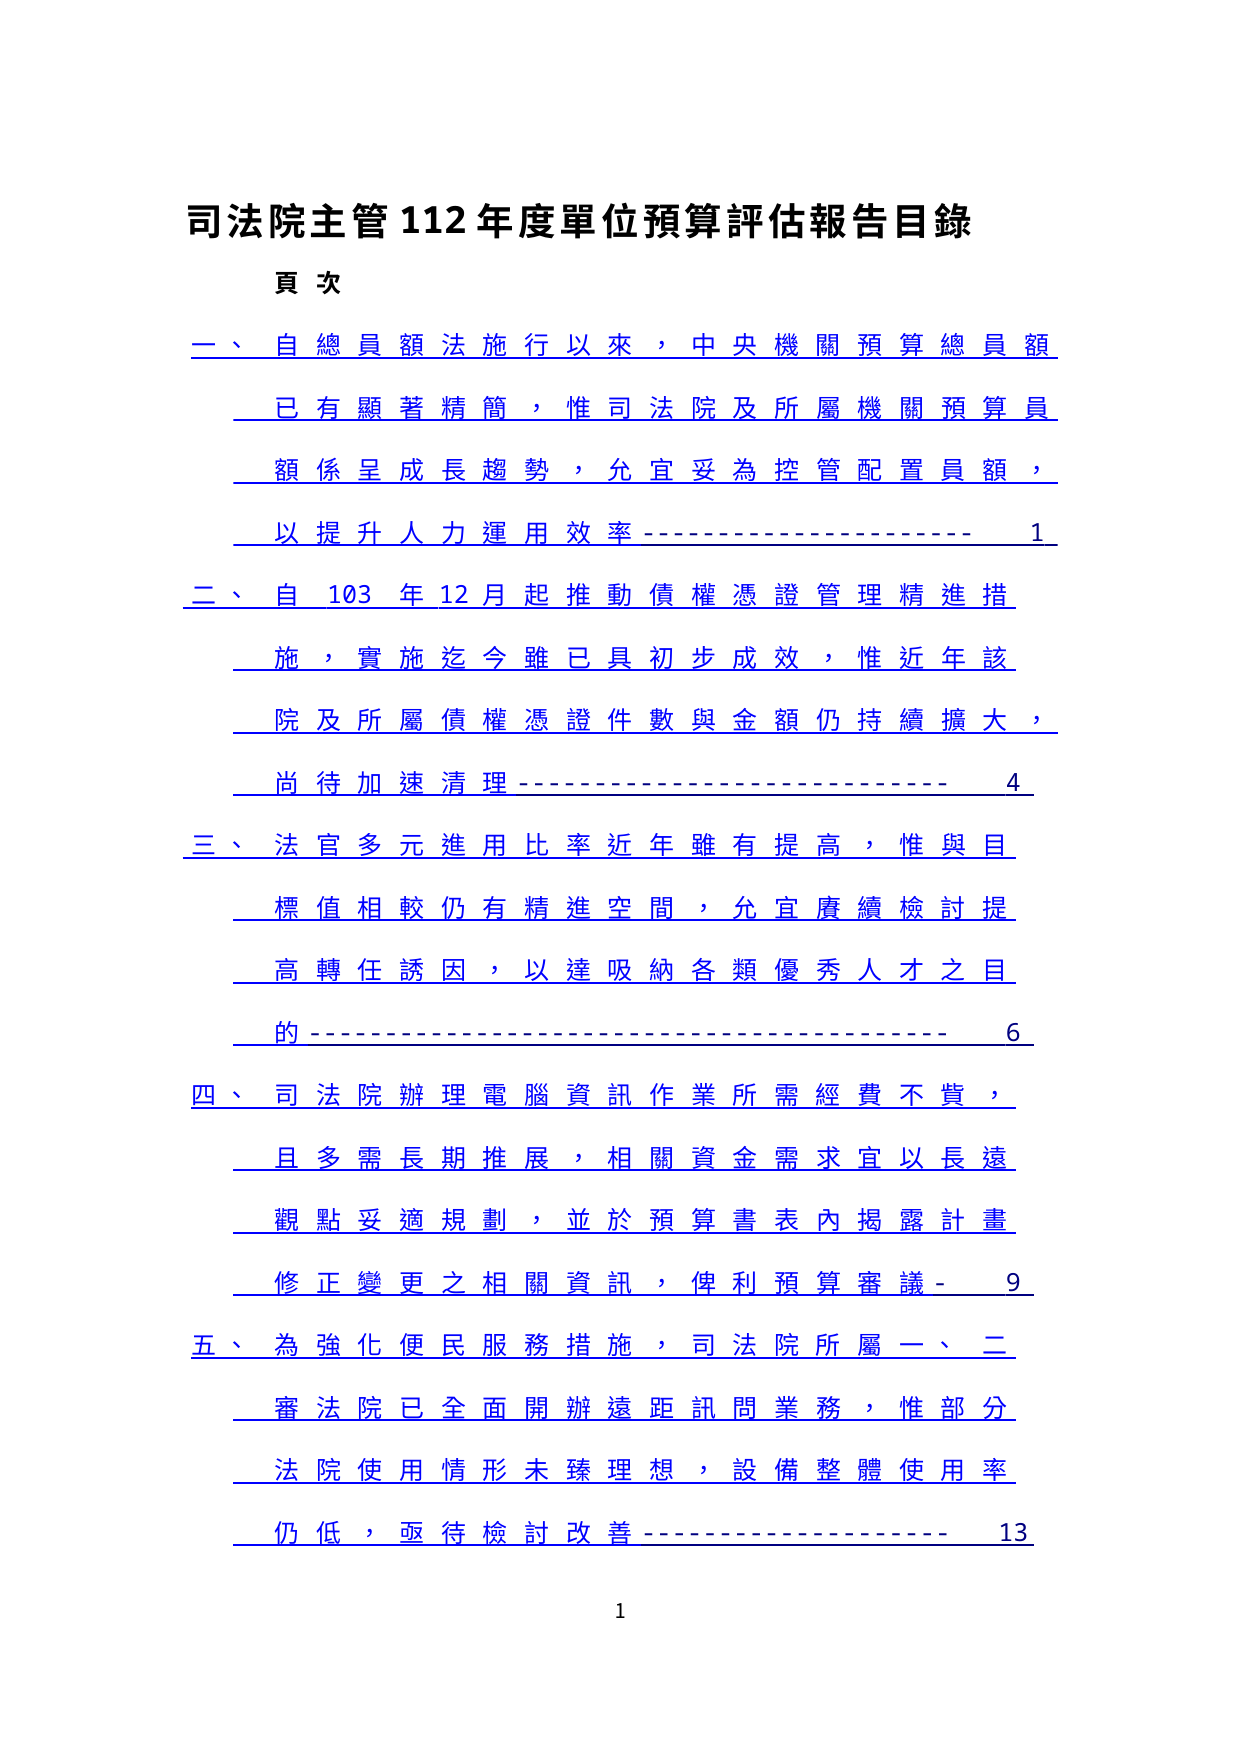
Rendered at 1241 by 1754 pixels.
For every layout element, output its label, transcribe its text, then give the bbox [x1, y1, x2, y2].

text 二、自103年12月起推動債權憑證管理精進措施，實施迄今雖已具初步成效，惟近年該院及所屬債權憑證件數與金額仍持續擴大，尚待加速清理 4 [183, 552, 1034, 802]
text 五、為強化便民服務措施，司法院所屬一、二審法院已全面開辦遠距訊問業務，惟部分法院使用情形未臻理想，設備整體使用率仍低，亟待檢討改善 13 [183, 1302, 1034, 1552]
text 三、法官多元進用比率近年雖有提高，惟與目標值相較仍有精進空間，允宜賡續檢討提高轉任誘因，以達吸納各類優秀人才之目的 6 [183, 802, 1034, 1052]
text 司法院主管112年度單位預算評估報告目錄 頁次 [183, 177, 1072, 302]
text 一、自總員額法施行以來，中央機關預算總員額已有顯著精簡，惟司法院及所屬機關預算員額係呈成長趨勢，允宜妥為控管配置員額，以提升人力運用效率 1 [183, 302, 1058, 552]
text 四、司法院辦理電腦資訊作業所需經費不貲，且多需長期推展，相關資金需求宜以長遠觀點妥適規劃，並於預算書表內揭露計畫修正變更之相關資訊，俾利預算審議 9 [183, 1052, 1034, 1302]
